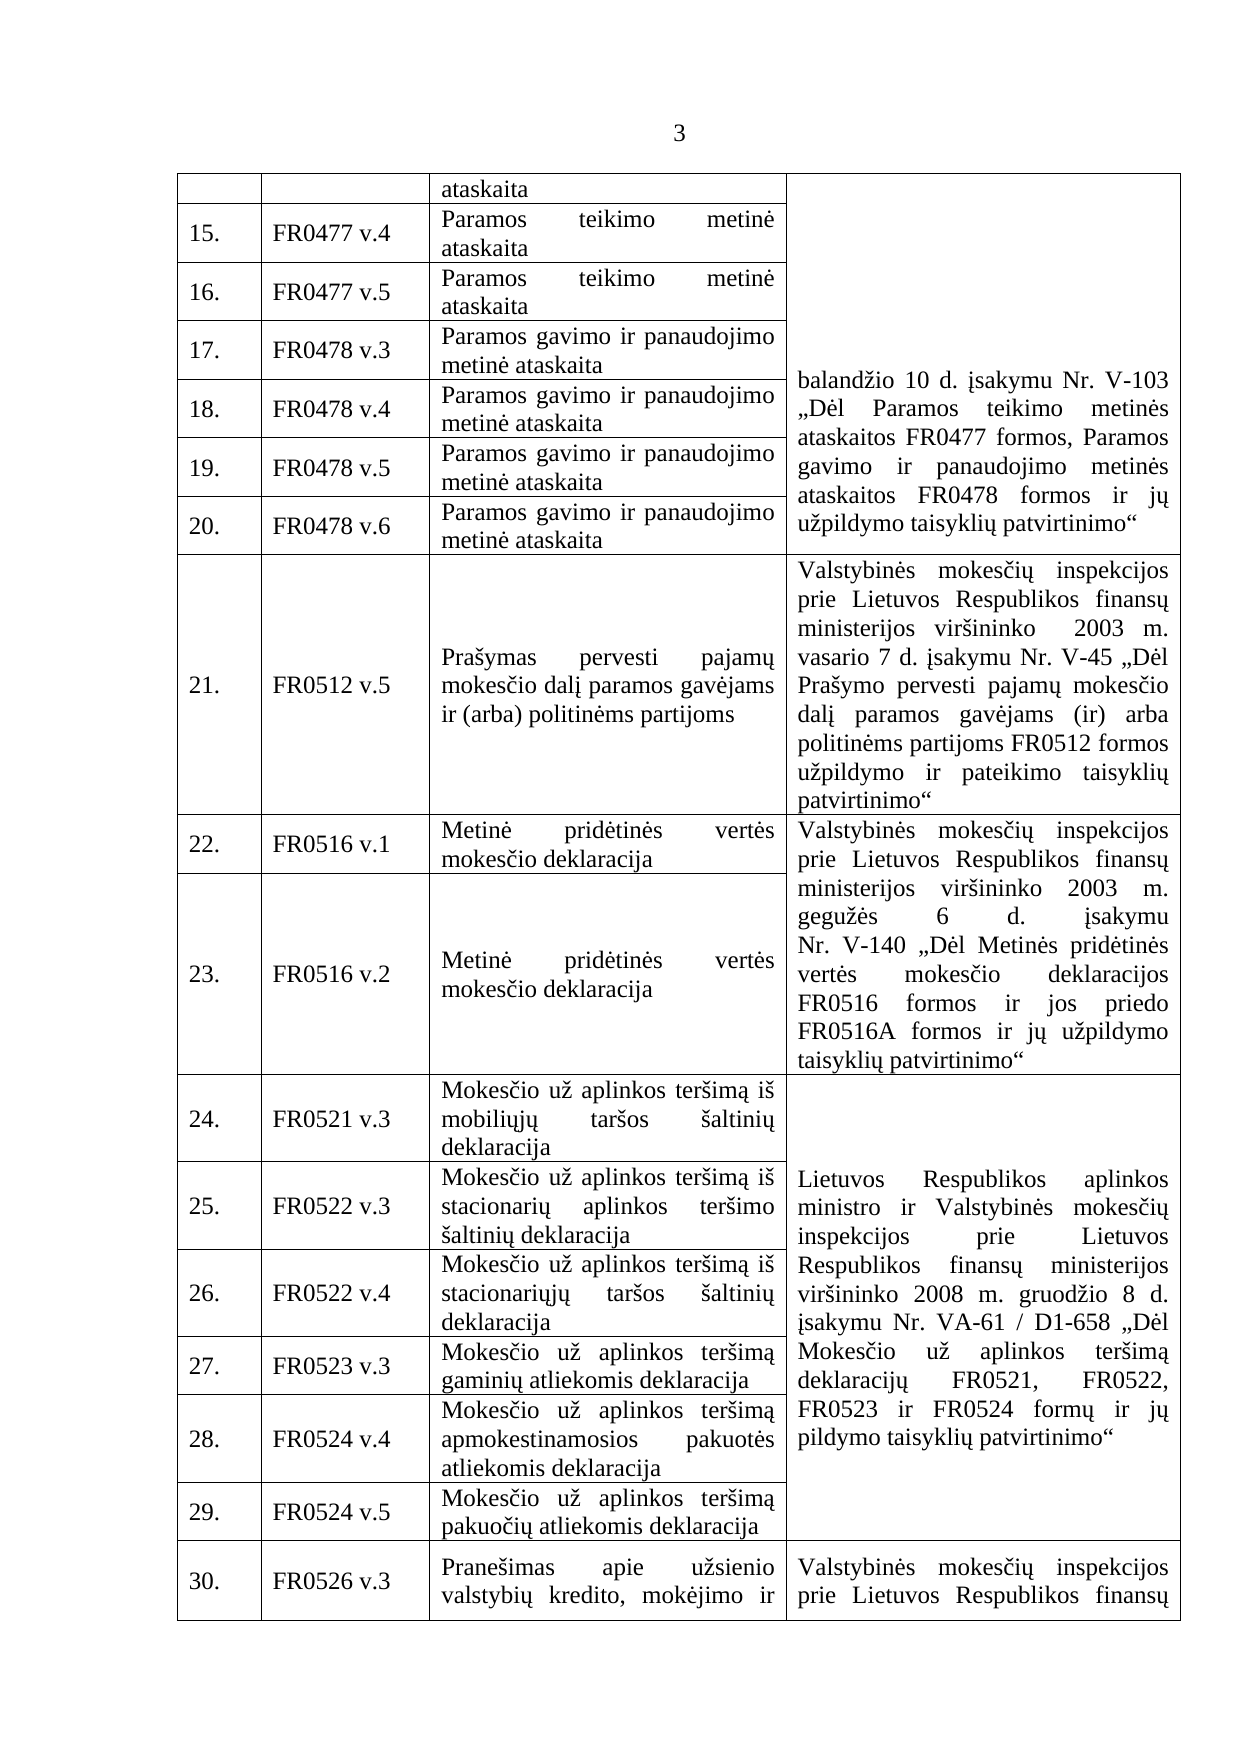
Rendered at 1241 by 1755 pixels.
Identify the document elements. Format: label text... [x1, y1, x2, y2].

table_cell 21. [178, 555, 261, 814]
table_cell Paramos teikimo metinė ataskaita [430, 204, 786, 262]
table_cell ataskaita [430, 174, 786, 203]
table_cell [178, 174, 261, 203]
table_cell Lietuvos Respublikos aplinkos ministro ir Valstybinės mokesčių inspekcijos prie Lietuvos Respublikos finansų ministerijos viršininko 2008 m. gruodžio 8 d. įsakymu Nr. VA-61 / D1-658 „Dėl Mokesčio už aplinkos teršimą deklaracijų FR0521, FR0522, FR0523 ir FR0524 formų ir jų pildymo taisyklių patvirtinimo“ [787, 1075, 1180, 1540]
table_cell Mokesčio už aplinkos teršimą gaminių atliekomis deklaracija [430, 1337, 786, 1394]
table_cell Metinė pridėtinės vertės mokesčio deklaracija [430, 874, 786, 1074]
table_cell Mokesčio už aplinkos teršimą iš stacionariųjų taršos šaltinių deklaracija [430, 1250, 786, 1336]
table_cell 26. [178, 1250, 261, 1336]
table_cell FR0478 v.6 [262, 497, 429, 554]
table_cell 22. [178, 815, 261, 873]
table_cell 29. [178, 1483, 261, 1540]
table_cell 15. [178, 204, 261, 262]
table_cell Paramos gavimo ir panaudojimo metinė ataskaita [430, 380, 786, 437]
table_cell FR0523 v.3 [262, 1337, 429, 1394]
table_cell FR0512 v.5 [262, 555, 429, 814]
table_cell Mokesčio už aplinkos teršimą iš mobiliųjų taršos šaltinių deklaracija [430, 1075, 786, 1161]
table_cell 27. [178, 1337, 261, 1394]
table_cell 23. [178, 874, 261, 1074]
table_cell FR0521 v.3 [262, 1075, 429, 1161]
table_cell Valstybinės mokesčių inspekcijos prie Lietuvos Respublikos finansų ministerijos viršininko 2003 m. vasario 7 d. įsakymu Nr. V-45 „Dėl Prašymo pervesti pajamų mokesčio dalį paramos gavėjams (ir) arba politinėms partijoms FR0512 formos užpildymo ir pateikimo taisyklių patvirtinimo“ [787, 555, 1180, 814]
table_cell FR0516 v.1 [262, 815, 429, 873]
table_cell 18. [178, 380, 261, 437]
table_cell FR0522 v.3 [262, 1162, 429, 1248]
table_cell 28. [178, 1395, 261, 1482]
table_cell Valstybinės mokesčių inspekcijos prie Lietuvos Respublikos finansų [787, 1541, 1180, 1620]
table_cell Paramos gavimo ir panaudojimo metinė ataskaita [430, 438, 786, 496]
table_cell [262, 174, 429, 203]
table_cell Paramos gavimo ir panaudojimo metinė ataskaita [430, 321, 786, 379]
table_cell FR0526 v.3 [262, 1541, 429, 1620]
table_cell FR0516 v.2 [262, 874, 429, 1074]
table_cell Paramos gavimo ir panaudojimo metinė ataskaita [430, 497, 786, 554]
table_cell Metinė pridėtinės vertės mokesčio deklaracija [430, 815, 786, 873]
table_cell 24. [178, 1075, 261, 1161]
table_cell FR0522 v.4 [262, 1250, 429, 1336]
table_cell 20. [178, 497, 261, 554]
table_cell Valstybinės mokesčių inspekcijos prie Lietuvos Respublikos finansų ministerijos viršininko 2003 m. gegužės 6 d. įsakymu Nr. V-140 „Dėl Metinės pridėtinės vertės mokesčio deklaracijos FR0516 formos ir jos priedo FR0516A formos ir jų užpildymo taisyklių patvirtinimo“ [787, 815, 1180, 1074]
table_cell FR0524 v.5 [262, 1483, 429, 1540]
table_cell Mokesčio už aplinkos teršimą apmokestinamosios pakuotės atliekomis deklaracija [430, 1395, 786, 1482]
table_cell Paramos teikimo metinė ataskaita [430, 263, 786, 320]
table_cell balandžio 10 d. įsakymu Nr. V-103 „Dėl Paramos teikimo metinės ataskaitos FR0477 formos, Paramos gavimo ir panaudojimo metinės ataskaitos FR0478 formos ir jų užpildymo taisyklių patvirtinimo“ [787, 174, 1180, 554]
table_cell 17. [178, 321, 261, 379]
table_cell Mokesčio už aplinkos teršimą pakuočių atliekomis deklaracija [430, 1483, 786, 1540]
table_cell 30. [178, 1541, 261, 1620]
table_cell Prašymas pervesti pajamų mokesčio dalį paramos gavėjams ir (arba) politinėms partijoms [430, 555, 786, 814]
table_cell FR0524 v.4 [262, 1395, 429, 1482]
table_cell 19. [178, 438, 261, 496]
table_cell FR0478 v.5 [262, 438, 429, 496]
table_cell Mokesčio už aplinkos teršimą iš stacionarių aplinkos teršimo šaltinių deklaracija [430, 1162, 786, 1248]
table_cell FR0478 v.3 [262, 321, 429, 379]
table_cell FR0477 v.4 [262, 204, 429, 262]
table_cell 16. [178, 263, 261, 320]
table_cell Pranešimas apie užsienio valstybių kredito, mokėjimo ir [430, 1541, 786, 1620]
table_cell FR0477 v.5 [262, 263, 429, 320]
table_cell FR0478 v.4 [262, 380, 429, 437]
table_cell 25. [178, 1162, 261, 1248]
